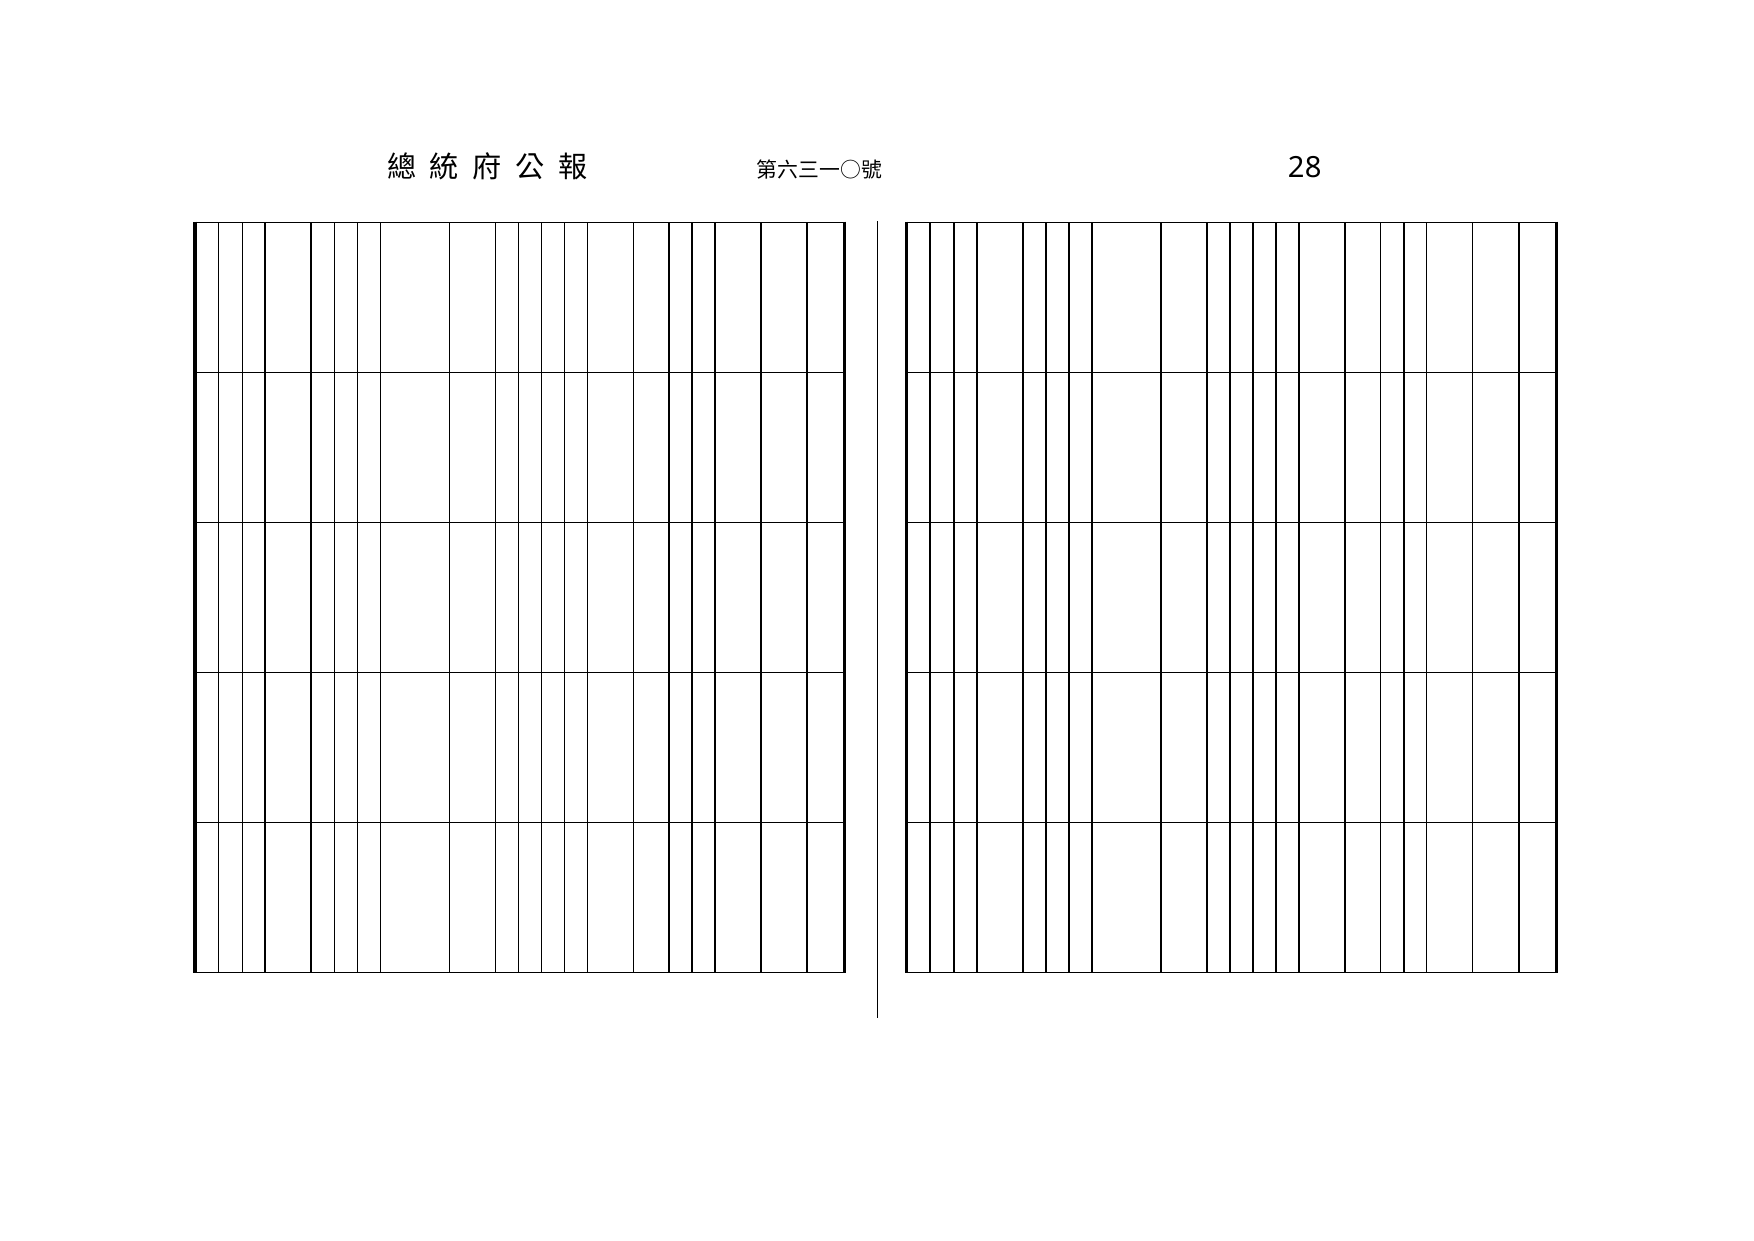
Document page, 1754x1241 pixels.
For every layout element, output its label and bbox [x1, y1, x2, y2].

table_cell [565, 823, 587, 972]
table_cell [693, 523, 714, 672]
table_cell [1184, 673, 1206, 822]
table_cell [335, 223, 357, 372]
table_cell [1450, 673, 1472, 822]
table_cell [738, 523, 760, 672]
table_cell [1115, 673, 1138, 822]
table_cell [738, 823, 760, 972]
table_cell [243, 373, 264, 522]
table_cell [1138, 673, 1160, 822]
table_cell [1024, 823, 1045, 972]
table_cell [1520, 523, 1555, 672]
table_cell [762, 223, 784, 372]
table_cell [1162, 523, 1184, 672]
table_cell [908, 223, 929, 372]
table_cell [358, 673, 380, 822]
table_cell [1000, 523, 1022, 672]
table_cell [1208, 223, 1229, 372]
table_cell [1300, 673, 1322, 822]
table_cell [762, 673, 784, 822]
table_cell [473, 223, 495, 372]
table_cell [588, 223, 611, 372]
table_cell [1115, 373, 1138, 522]
table_cell [496, 823, 518, 972]
table_cell [1520, 823, 1555, 972]
table_cell [1000, 673, 1022, 822]
table_cell [716, 523, 738, 672]
table_cell [611, 223, 633, 372]
table_cell [693, 373, 714, 522]
table_cell [1473, 373, 1496, 522]
table_cell [542, 223, 564, 372]
table_cell [1405, 373, 1426, 522]
table_cell [1300, 823, 1322, 972]
table_cell [243, 223, 264, 372]
table_cell [519, 373, 541, 522]
table_cell [1047, 223, 1068, 372]
table_cell [1450, 823, 1472, 972]
table_cell [358, 823, 380, 972]
table_cell [496, 673, 518, 822]
table_cell [197, 673, 218, 822]
table_cell [450, 673, 472, 822]
table_cell [288, 373, 310, 522]
table_cell [1322, 223, 1344, 372]
table_cell [1405, 523, 1426, 672]
table_cell [519, 523, 541, 672]
table_cell [1277, 223, 1298, 372]
table_cell [1047, 823, 1068, 972]
table_cell [1450, 223, 1472, 372]
table_cell [473, 823, 495, 972]
table_cell [1473, 673, 1496, 822]
table_cell [670, 823, 691, 972]
table_cell [784, 523, 806, 672]
table_cell [542, 823, 564, 972]
table_cell [219, 223, 242, 372]
table_cell [496, 373, 518, 522]
table_cell [978, 223, 1000, 372]
table_cell [312, 823, 334, 972]
table_cell [426, 523, 449, 672]
table_cell [312, 373, 334, 522]
table_cell [565, 673, 587, 822]
table_cell [1520, 223, 1555, 372]
table_cell [955, 373, 976, 522]
table_cell [496, 223, 518, 372]
table_cell [588, 373, 611, 522]
table_cell [1405, 823, 1426, 972]
table_cell [670, 523, 691, 672]
table_cell [1208, 673, 1229, 822]
table_cell [358, 223, 380, 372]
table_cell [197, 223, 218, 372]
table_cell [403, 823, 426, 972]
table_cell [1093, 673, 1115, 822]
table_cell [1093, 223, 1115, 372]
table_cell [1070, 373, 1091, 522]
table_cell [426, 823, 449, 972]
table_cell [784, 673, 806, 822]
table_cell [1346, 823, 1380, 972]
table_cell [588, 523, 611, 672]
table_cell [288, 223, 310, 372]
table_cell [381, 523, 403, 672]
table_cell [219, 823, 242, 972]
table_cell [1450, 373, 1472, 522]
table_cell [588, 823, 611, 972]
table_cell [693, 823, 714, 972]
table_cell [784, 823, 806, 972]
table_cell [978, 673, 1000, 822]
table_cell [716, 673, 738, 822]
table_cell [978, 823, 1000, 972]
table_cell [426, 223, 449, 372]
table_cell [1473, 823, 1496, 972]
table_cell [738, 223, 760, 372]
table_cell [955, 673, 976, 822]
table_cell [955, 223, 976, 372]
table_cell [808, 823, 843, 972]
table_cell [908, 823, 929, 972]
table_cell [312, 223, 334, 372]
table_cell [266, 823, 288, 972]
table_cell [426, 373, 449, 522]
table_cell [1300, 223, 1322, 372]
table_cell [978, 373, 1000, 522]
table_cell [381, 223, 403, 372]
table_cell [288, 823, 310, 972]
table_cell [473, 523, 495, 672]
table_cell [634, 223, 668, 372]
table_cell [1231, 823, 1252, 972]
table_cell [1231, 673, 1252, 822]
table_cell [931, 223, 953, 372]
table_cell [1346, 673, 1380, 822]
table_cell [266, 523, 288, 672]
table_cell [519, 673, 541, 822]
table_cell [1427, 823, 1450, 972]
table_cell [288, 673, 310, 822]
table_cell [1254, 373, 1275, 522]
table_cell [1231, 373, 1252, 522]
table_cell [1322, 523, 1344, 672]
table_cell [1427, 223, 1450, 372]
table_cell [243, 823, 264, 972]
table_cell [978, 523, 1000, 672]
table_cell [1024, 223, 1045, 372]
table_cell [519, 823, 541, 972]
table_cell [381, 373, 403, 522]
table_cell [358, 373, 380, 522]
table_cell [1024, 523, 1045, 672]
table_cell [784, 373, 806, 522]
table_cell [1300, 373, 1322, 522]
table_cell [634, 823, 668, 972]
table_cell [1496, 523, 1518, 672]
table_cell [473, 373, 495, 522]
table_cell [1405, 673, 1426, 822]
table_cell [611, 673, 633, 822]
table_cell [670, 673, 691, 822]
table_cell [1277, 823, 1298, 972]
table_cell [542, 673, 564, 822]
table_cell [1000, 823, 1022, 972]
table_cell [808, 523, 843, 672]
table_cell [1254, 673, 1275, 822]
table_cell [450, 373, 472, 522]
table_cell [1162, 373, 1184, 522]
table_cell [670, 373, 691, 522]
table_cell [1405, 223, 1426, 372]
table_cell [1427, 673, 1450, 822]
table_cell [588, 673, 611, 822]
table_cell [1254, 223, 1275, 372]
table_cell [693, 223, 714, 372]
table_cell [1138, 523, 1160, 672]
table_cell [634, 673, 668, 822]
table_cell [1520, 673, 1555, 822]
table_cell [381, 823, 403, 972]
table_cell [716, 823, 738, 972]
table_cell [908, 373, 929, 522]
table_cell [426, 673, 449, 822]
table_cell [219, 523, 242, 672]
table_cell [1047, 523, 1068, 672]
table_cell [1184, 523, 1206, 672]
table_cell [670, 223, 691, 372]
table_cell [1208, 823, 1229, 972]
table_cell [403, 223, 426, 372]
table_cell [1231, 523, 1252, 672]
table_cell [738, 373, 760, 522]
table_cell [762, 823, 784, 972]
table_cell [634, 373, 668, 522]
table_cell [266, 373, 288, 522]
table_cell [1024, 673, 1045, 822]
table_cell [1346, 373, 1380, 522]
table_cell [693, 673, 714, 822]
table_cell [1473, 523, 1496, 672]
table_cell [955, 523, 976, 672]
table_cell [403, 373, 426, 522]
table_cell [1162, 223, 1184, 372]
table_cell [381, 673, 403, 822]
table_cell [611, 523, 633, 672]
table_cell [611, 373, 633, 522]
table_cell [1496, 373, 1518, 522]
table_cell [473, 673, 495, 822]
table_cell [197, 523, 218, 672]
table_cell [1184, 823, 1206, 972]
table_cell [716, 223, 738, 372]
table_cell [1300, 523, 1322, 672]
table_cell [808, 223, 843, 372]
table_cell [1473, 223, 1496, 372]
table_cell [565, 373, 587, 522]
table_cell [1254, 523, 1275, 672]
table_cell [335, 673, 357, 822]
table_cell [1322, 373, 1344, 522]
table_cell [1450, 523, 1472, 672]
table_cell [450, 523, 472, 672]
table_cell [1322, 823, 1344, 972]
table_cell [266, 673, 288, 822]
table_cell [784, 223, 806, 372]
table_cell [931, 823, 953, 972]
table_cell [335, 373, 357, 522]
table_cell [1381, 373, 1403, 522]
table_cell [219, 673, 242, 822]
table_cell [1070, 223, 1091, 372]
table_cell [1093, 823, 1115, 972]
table_cell [1138, 223, 1160, 372]
table_cell [335, 823, 357, 972]
table_cell [1277, 373, 1298, 522]
table_cell [1254, 823, 1275, 972]
table_cell [312, 673, 334, 822]
table_cell [1427, 523, 1450, 672]
table_cell [1184, 373, 1206, 522]
table_cell [197, 373, 218, 522]
table_cell [1138, 823, 1160, 972]
table_cell [1115, 823, 1138, 972]
table_cell [1184, 223, 1206, 372]
table_cell [519, 223, 541, 372]
table_cell [1496, 823, 1518, 972]
table_cell [1322, 673, 1344, 822]
table_cell [403, 673, 426, 822]
table_cell [1047, 373, 1068, 522]
table_cell [808, 373, 843, 522]
table_cell [908, 523, 929, 672]
table_cell [450, 823, 472, 972]
table_cell [1115, 523, 1138, 672]
table_cell [931, 523, 953, 672]
table_cell [565, 523, 587, 672]
table_cell [266, 223, 288, 372]
table_cell [1024, 373, 1045, 522]
table_cell [1496, 673, 1518, 822]
table_cell [1231, 223, 1252, 372]
table_cell [1162, 823, 1184, 972]
table_cell [335, 523, 357, 672]
table_cell [1115, 223, 1138, 372]
table_cell [1047, 673, 1068, 822]
table_cell [1381, 223, 1403, 372]
table_cell [450, 223, 472, 372]
table_cell [1520, 373, 1555, 522]
table_cell [611, 823, 633, 972]
table_cell [1346, 223, 1380, 372]
table_cell [808, 673, 843, 822]
table_cell [358, 523, 380, 672]
table_cell [1427, 373, 1450, 522]
table_cell [403, 523, 426, 672]
table_cell [312, 523, 334, 672]
table_cell [931, 673, 953, 822]
table_cell [288, 523, 310, 672]
table_cell [1138, 373, 1160, 522]
table_cell [542, 523, 564, 672]
table_cell [1000, 223, 1022, 372]
table_cell [1346, 523, 1380, 672]
table_cell [1208, 523, 1229, 672]
table_cell [1208, 373, 1229, 522]
table_cell [243, 673, 264, 822]
table_cell [738, 673, 760, 822]
table_cell [219, 373, 242, 522]
table_cell [1162, 673, 1184, 822]
table_cell [1277, 523, 1298, 672]
table_cell [565, 223, 587, 372]
table_cell [931, 373, 953, 522]
table_cell [762, 523, 784, 672]
table_cell [1000, 373, 1022, 522]
table_cell [1381, 673, 1403, 822]
table_cell [1381, 823, 1403, 972]
table_cell [1277, 673, 1298, 822]
table_cell [762, 373, 784, 522]
table_cell [243, 523, 264, 672]
table_cell [496, 523, 518, 672]
table_cell [1496, 223, 1518, 372]
table_cell [1070, 673, 1091, 822]
table_cell [634, 523, 668, 672]
table_cell [1381, 523, 1403, 672]
table_cell [1070, 523, 1091, 672]
table_cell [716, 373, 738, 522]
table_cell [955, 823, 976, 972]
table_cell [1093, 373, 1115, 522]
table_cell [197, 823, 218, 972]
table_cell [1093, 523, 1115, 672]
table_cell [1070, 823, 1091, 972]
table_cell [542, 373, 564, 522]
table_cell [908, 673, 929, 822]
